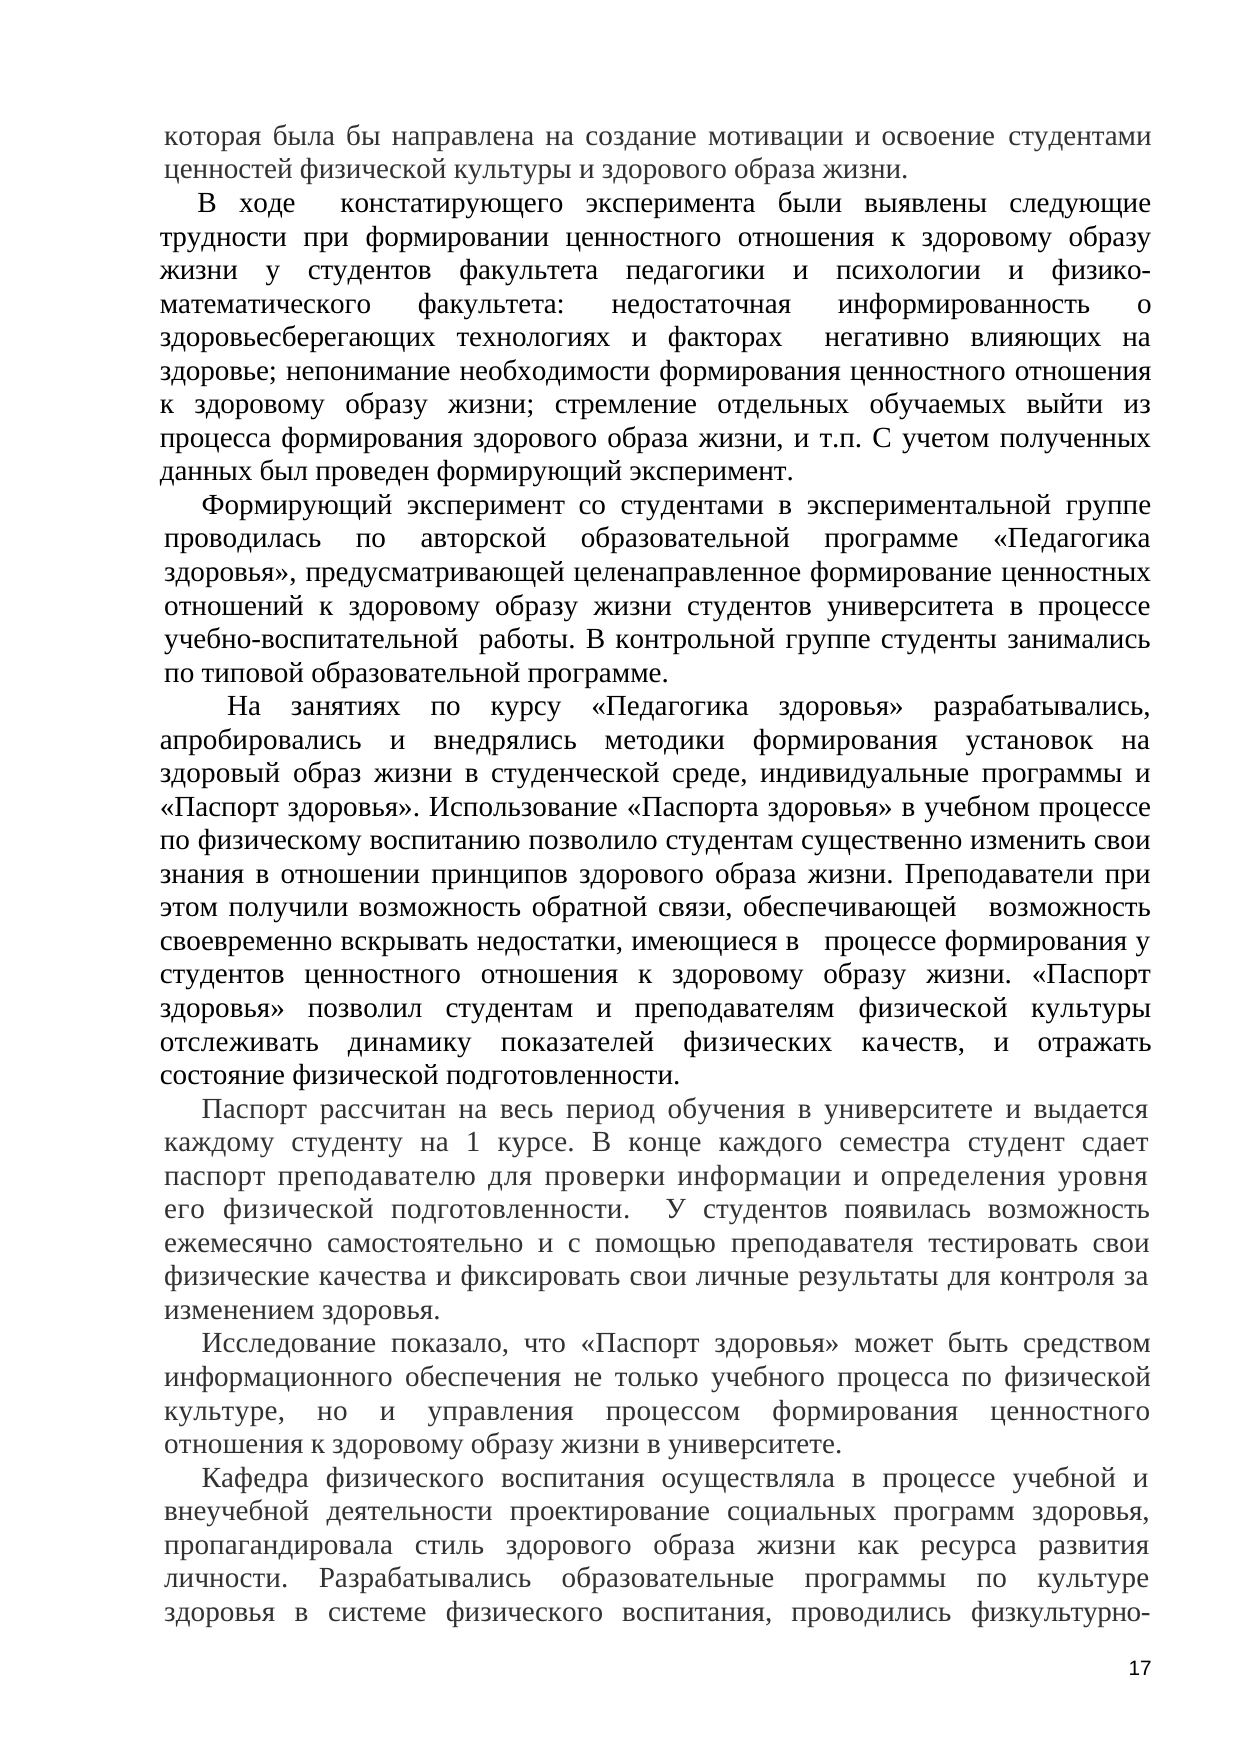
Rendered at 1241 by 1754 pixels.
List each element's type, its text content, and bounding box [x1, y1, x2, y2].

text На занятиях по курсу «Педагогика здоровья» разрабатывались, апробировались и внедрялись методики формирования установок на здоровый образ жизни в студенческой среде, индивидуальные программы и «Паспорт здоровья». Использование «Паспорта здоровья» в учебном процессе по физическому воспитанию позволило студентам существенно изменить свои знания в отношении принципов здорового образа жизни. Преподаватели при этом получили возможность обратной связи, обеспечивающей возможность своевременно вскрывать недостатки, имеющиеся в процессе формирования у студентов ценностного отношения к здоровому образу жизни. «Паспорт здоровья» позволил студентам и преподавателям физической культуры отслеживать динамику показателей физических качеств, и отражать состояние физической подготовленности. [159, 688, 1152, 1091]
text Паспорт рассчитан на весь период обучения в университете и выдается каждому студенту на 1 курсе. В конце каждого семестра студент сдает паспорт преподавателю для проверки информации и определения уровня его физической подготовленности. У студентов появилась возможность ежемесячно самостоятельно и с помощью преподавателя тестировать свои физические качества и фиксировать свои личные результаты для контроля за изменением здоровья. [164, 1091, 1150, 1326]
text Исследование показало, что «Паспорт здоровья» может быть средством информационного обеспечения не только учебного процесса по физической культуре, но и управления процессом формирования ценностного отношения к здоровому образу жизни в университете. [164, 1326, 1152, 1460]
text Формирующий эксперимент со студентами в экспериментальной группе проводилась по авторской образовательной программе «Педагогика здоровья», предусматривающей целенаправленное формирование ценностных отношений к здоровому образу жизни студентов университета в процессе учебно-воспитательной работы. В контрольной группе студенты занимались по типовой образовательной программе. [164, 487, 1152, 688]
text Кафедра физического воспитания осуществляла в процессе учебной и внеучебной деятельности проектирование социальных программ здоровья, пропагандировала стиль здорового образа жизни как ресурса развития личности. Разрабатывались образовательные программы по культуре здоровья в системе физического воспитания, проводились физкультурно- [164, 1460, 1151, 1627]
text В ходе констатирующего эксперимента были выявлены следующие трудности при формировании ценностного отношения к здоровому образу жизни у студентов факультета педагогики и психологии и физико-математического факультета: недостаточная информированность о здоровьесберегающих технологиях и факторах негативно влияющих на здоровье; непонимание необходимости формирования ценностного отношения к здоровому образу жизни; стремление отдельных обучаемых выйти из процесса формирования здорового образа жизни, и т.п. С учетом полученных данных был проведен формирующий эксперимент. [159, 185, 1152, 487]
text которая была бы направлена на создание мотивации и освоение студентами ценностей физической культуры и здорового образа жизни. [164, 118, 1152, 185]
